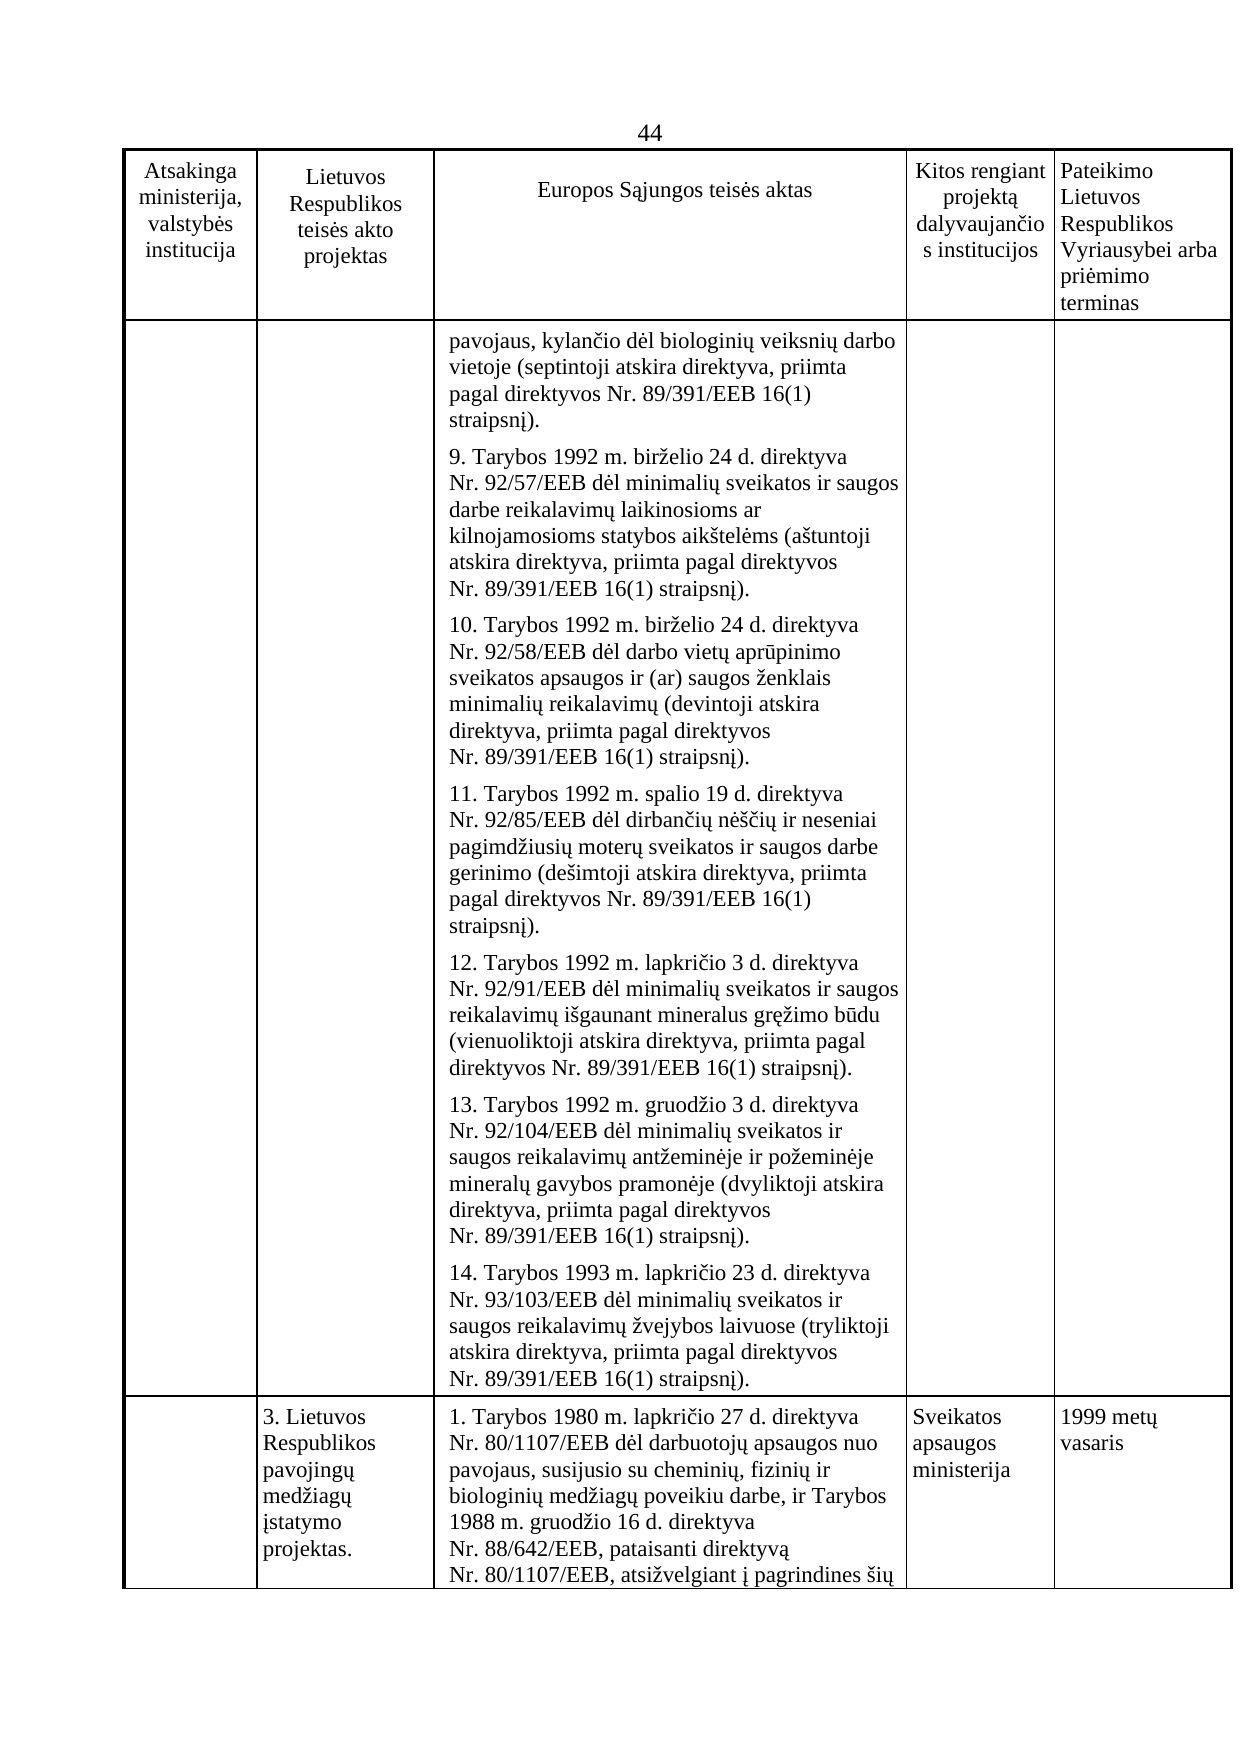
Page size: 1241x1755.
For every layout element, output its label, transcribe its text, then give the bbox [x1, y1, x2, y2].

table_cell [907, 321, 1054, 1395]
table_cell pavojaus, kylančio dėl biologinių veiksnių darbo vietoje (septintoji atskira direktyva, priimta pagal direktyvos Nr. 89/391/EEB 16(1) straipsnį). 9. Tarybos 1992 m. birželio 24 d. direktyva Nr. 92/57/EEB dėl minimalių sveikatos ir saugos darbe reikalavimų laikinosioms ar kilnojamosioms statybos aikštelėms (aštuntoji atskira direktyva, priimta pagal direktyvos Nr. 89/391/EEB 16(1) straipsnį). 10. Tarybos 1992 m. birželio 24 d. direktyva Nr. 92/58/EEB dėl darbo vietų aprūpinimo sveikatos apsaugos ir (ar) saugos ženklais minimalių reikalavimų (devintoji atskira direktyva, priimta pagal direktyvos Nr. 89/391/EEB 16(1) straipsnį). 11. Tarybos 1992 m. spalio 19 d. direktyva Nr. 92/85/EEB dėl dirbančių nėščių ir neseniai pagimdžiusių moterų sveikatos ir saugos darbe gerinimo (dešimtoji atskira direktyva, priimta pagal direktyvos Nr. 89/391/EEB 16(1) straipsnį). 12. Tarybos 1992 m. lapkričio 3 d. direktyva Nr. 92/91/EEB dėl minimalių sveikatos ir saugos reikalavimų išgaunant mineralus gręžimo būdu (vienuoliktoji atskira direktyva, priimta pagal direktyvos Nr. 89/391/EEB 16(1) straipsnį). 13. Tarybos 1992 m. gruodžio 3 d. direktyva Nr. 92/104/EEB dėl minimalių sveikatos ir saugos reikalavimų antžeminėje ir požeminėje mineralų gavybos pramonėje (dvyliktoji atskira direktyva, priimta pagal direktyvos Nr. 89/391/EEB 16(1) straipsnį). 14. Tarybos 1993 m. lapkričio 23 d. direktyva Nr. 93/103/EEB dėl minimalių sveikatos ir saugos reikalavimų žvejybos laivuose (tryliktoji atskira direktyva, priimta pagal direktyvos Nr. 89/391/EEB 16(1) straipsnį). [435, 321, 906, 1395]
table_header Pateikimo Lietuvos Respublikos Vyriausybei arba priėmimo terminas [1055, 151, 1230, 319]
table_cell 1999 metų vasaris [1055, 1397, 1230, 1587]
table_cell 3. Lietuvos Respublikos pavojingų medžiagų įstatymo projektas. [258, 1397, 433, 1587]
table_cell [126, 321, 256, 1395]
table_header Atsakinga ministerija, valstybės institucija [126, 151, 256, 319]
table_header Europos Sąjungos teisės aktas [435, 151, 906, 319]
table_cell [1055, 321, 1230, 1395]
table_cell Sveikatos apsaugos ministerija [907, 1397, 1054, 1587]
table_header Kitos rengiant projektą dalyvaujančios institucijos [907, 151, 1054, 319]
table_cell 1. Tarybos 1980 m. lapkričio 27 d. direktyva Nr. 80/1107/EEB dėl darbuotojų apsaugos nuo pavojaus, susijusio su cheminių, fizinių ir biologinių medžiagų poveikiu darbe, ir Tarybos 1988 m. gruodžio 16 d. direktyva Nr. 88/642/EEB, pataisanti direktyvą Nr. 80/1107/EEB, atsižvelgiant į pagrindines šių [435, 1397, 906, 1587]
table_cell [258, 321, 433, 1395]
table_header Lietuvos Respublikos teisės akto projektas [258, 151, 433, 319]
table_cell [126, 1397, 256, 1587]
